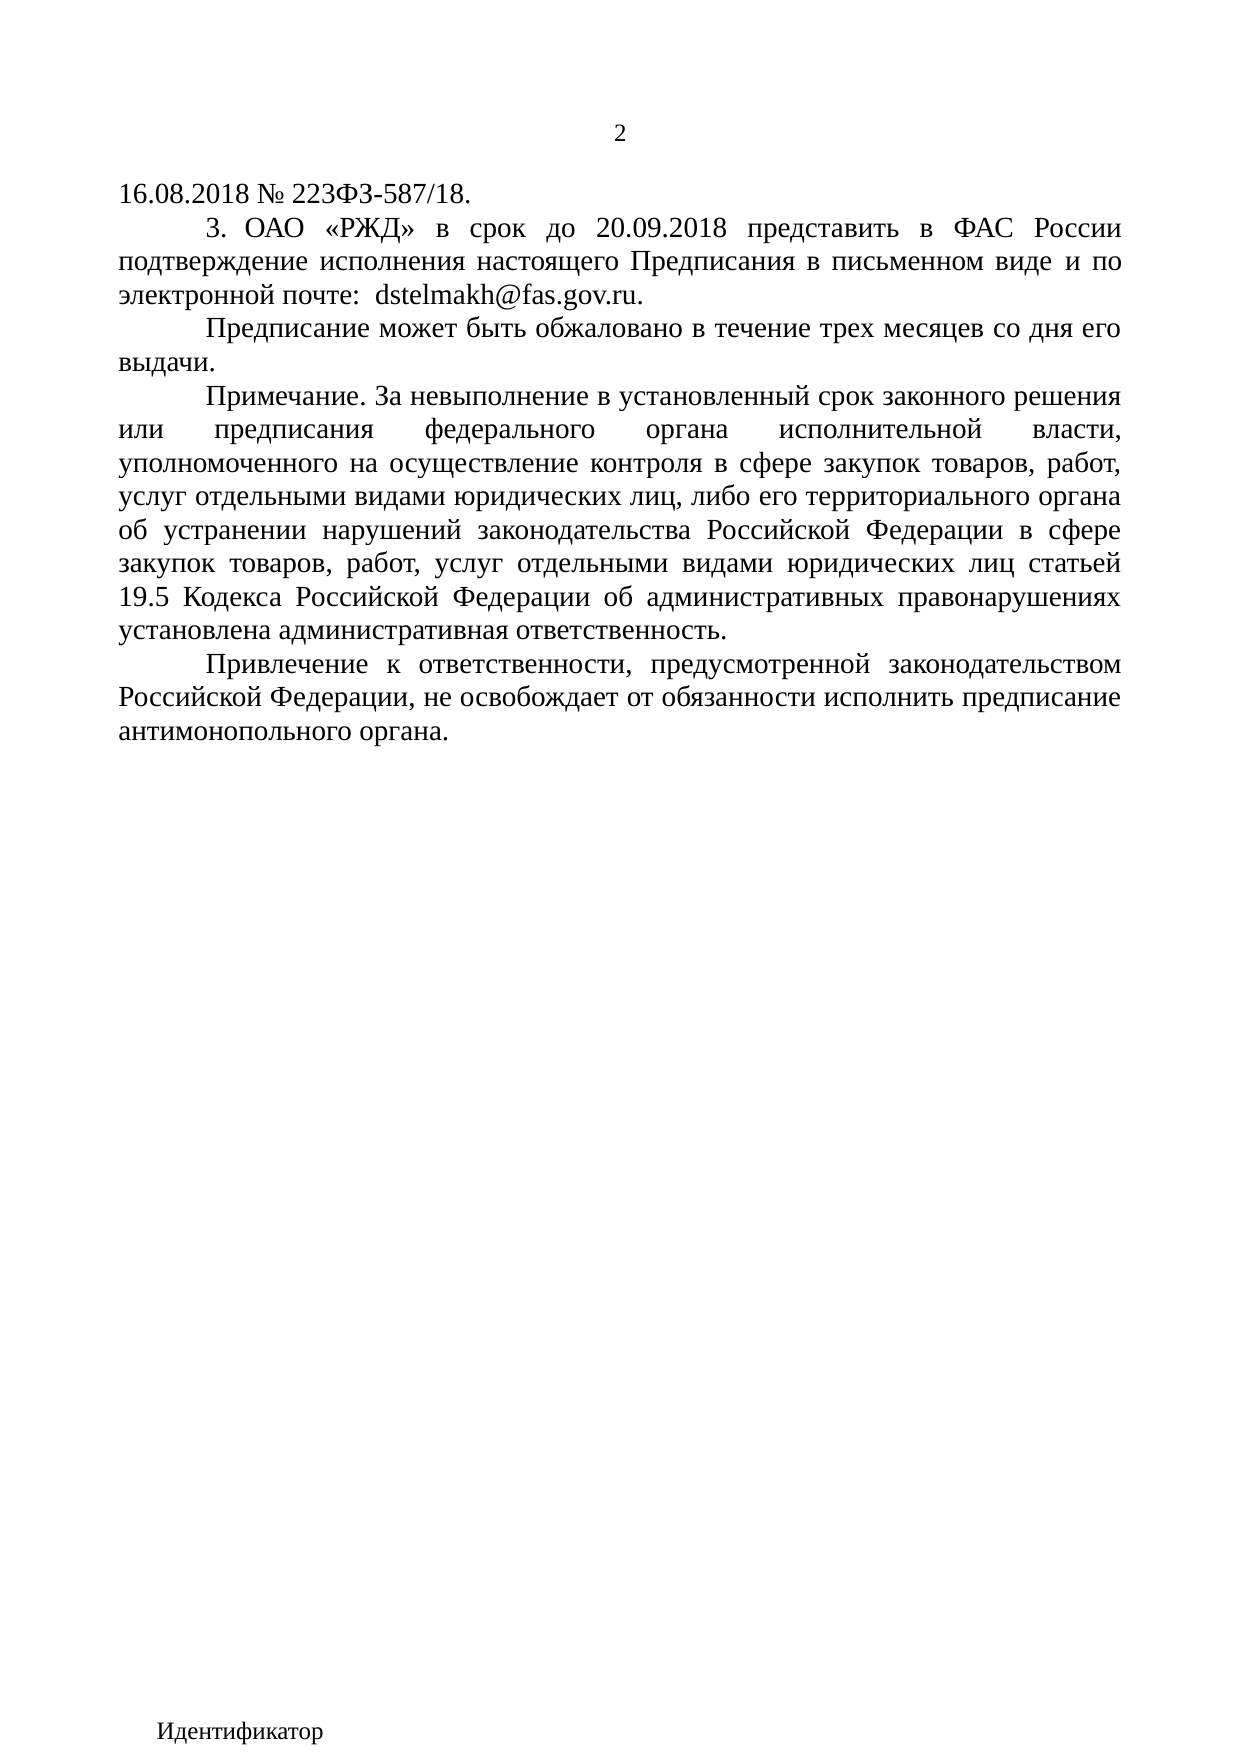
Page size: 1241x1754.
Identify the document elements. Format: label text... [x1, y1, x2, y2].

text Примечание. За невыполнение в установленный срок законного решения или предписания федерального органа исполнительной власти, уполномоченного на осуществление контроля в сфере закупок товаров, работ, услуг отдельными видами юридических лиц, либо его территориального органа об устранении нарушений законодательства Российской Федерации в сфере закупок товаров, работ, услуг отдельными видами юридических лиц статьей 19.5 Кодекса Российской Федерации об административных правонарушениях установлена административная ответственность. [118, 378, 1122, 646]
text Предписание может быть обжаловано в течение трех месяцев со дня его выдачи. [118, 311, 1122, 378]
list ОАО «РЖД» в срок до 20.09.2018 представить в ФАС России подтверждение исполнения настоящего Предписания в письменном виде и по электронной почте: dstelmakh@fas.gov.ru. [118, 210, 1122, 311]
text Привлечение к ответственности, предусмотренной законодательством Российской Федерации, не освобождает от обязанности исполнить предписание антимонопольного органа. [118, 646, 1122, 747]
list 16.08.2018 № 223ФЗ-587/18. [118, 176, 1122, 210]
